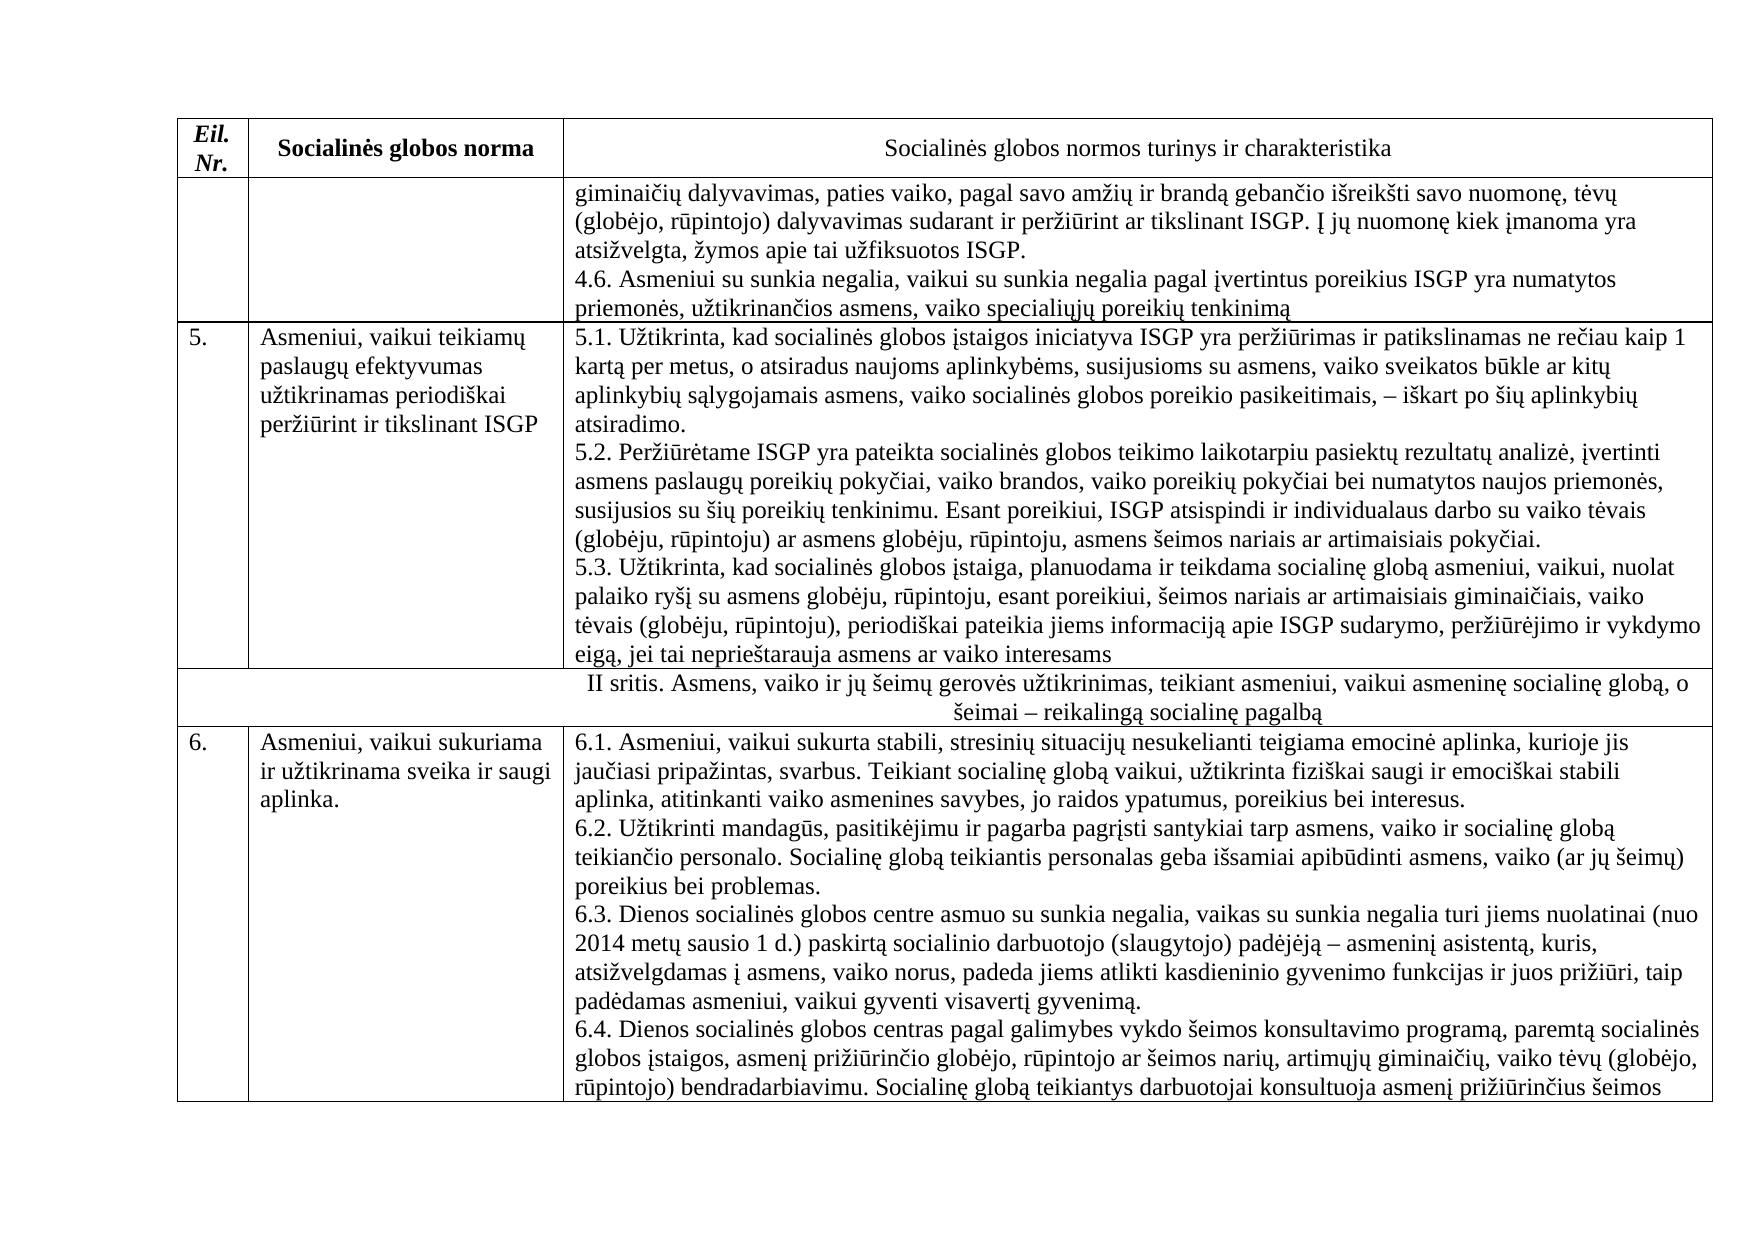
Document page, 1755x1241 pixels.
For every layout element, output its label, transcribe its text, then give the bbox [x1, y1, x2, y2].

table_cell 5.1. Užtikrinta, kad socialinės globos įstaigos iniciatyva ISGP yra peržiūrimas ir patikslinamas ne rečiau kaip 1 kartą per metus, o atsiradus naujoms aplinkybėms, susijusioms su asmens, vaiko sveikatos būkle ar kitų aplinkybių sąlygojamais asmens, vaiko socialinės globos poreikio pasikeitimais, – iškart po šių aplinkybių atsiradimo. 5.2. Peržiūrėtame ISGP yra pateikta socialinės globos teikimo laikotarpiu pasiektų rezultatų analizė, įvertinti asmens paslaugų poreikių pokyčiai, vaiko brandos, vaiko poreikių pokyčiai bei numatytos naujos priemonės, susijusios su šių poreikių tenkinimu. Esant poreikiui, ISGP atsispindi ir individualaus darbo su vaiko tėvais (globėju, rūpintoju) ar asmens globėju, rūpintoju, asmens šeimos nariais ar artimaisiais pokyčiai. 5.3. Užtikrinta, kad socialinės globos įstaiga, planuodama ir teikdama socialinę globą asmeniui, vaikui, nuolat palaiko ryšį su asmens globėju, rūpintoju, esant poreikiui, šeimos nariais ar artimaisiais giminaičiais, vaiko tėvais (globėju, rūpintoju), periodiškai pateikia jiems informaciją apie ISGP sudarymo, peržiūrėjimo ir vykdymo eigą, jei tai neprieštarauja asmens ar vaiko interesams [564, 323, 1712, 667]
table_cell 5. [178, 323, 248, 667]
table_header Eil. Nr. [178, 119, 248, 177]
table_cell [249, 669, 563, 726]
table_cell Asmeniui, vaikui sukuriama ir užtikrinama sveika ir saugi aplinka. [249, 727, 563, 1101]
table_header Socialinės globos norma [249, 119, 563, 177]
table_cell [249, 178, 563, 321]
table_cell 6.1. Asmeniui, vaikui sukurta stabili, stresinių situacijų nesukelianti teigiama emocinė aplinka, kurioje jis jaučiasi pripažintas, svarbus. Teikiant socialinę globą vaikui, užtikrinta fiziškai saugi ir emociškai stabili aplinka, atitinkanti vaiko asmenines savybes, jo raidos ypatumus, poreikius bei interesus. 6.2. Užtikrinti mandagūs, pasitikėjimu ir pagarba pagrįsti santykiai tarp asmens, vaiko ir socialinę globą teikiančio personalo. Socialinę globą teikiantis personalas geba išsamiai apibūdinti asmens, vaiko (ar jų šeimų) poreikius bei problemas. 6.3. Dienos socialinės globos centre asmuo su sunkia negalia, vaikas su sunkia negalia turi jiems nuolatinai (nuo 2014 metų sausio 1 d.) paskirtą socialinio darbuotojo (slaugytojo) padėjėją – asmeninį asistentą, kuris, atsižvelgdamas į asmens, vaiko norus, padeda jiems atlikti kasdieninio gyvenimo funkcijas ir juos prižiūri, taip padėdamas asmeniui, vaikui gyventi visavertį gyvenimą. 6.4. Dienos socialinės globos centras pagal galimybes vykdo šeimos konsultavimo programą, paremtą socialinės globos įstaigos, asmenį prižiūrinčio globėjo, rūpintojo ar šeimos narių, artimųjų giminaičių, vaiko tėvų (globėjo, rūpintojo) bendradarbiavimu. Socialinę globą teikiantys darbuotojai konsultuoja asmenį prižiūrinčius šeimos [564, 727, 1712, 1101]
table_cell [178, 178, 248, 321]
table_cell 6. [178, 727, 248, 1101]
table_cell [178, 669, 248, 726]
table_header Socialinės globos normos turinys ir charakteristika [564, 119, 1712, 177]
table_cell giminaičių dalyvavimas, paties vaiko, pagal savo amžių ir brandą gebančio išreikšti savo nuomonę, tėvų (globėjo, rūpintojo) dalyvavimas sudarant ir peržiūrint ar tikslinant ISGP. Į jų nuomonę kiek įmanoma yra atsižvelgta, žymos apie tai užfiksuotos ISGP. 4.6. Asmeniui su sunkia negalia, vaikui su sunkia negalia pagal įvertintus poreikius ISGP yra numatytos priemonės, užtikrinančios asmens, vaiko specialiųjų poreikių tenkinimą [564, 178, 1712, 321]
table_cell Asmeniui, vaikui teikiamų paslaugų efektyvumas užtikrinamas periodiškai peržiūrint ir tikslinant ISGP [249, 323, 563, 667]
table_cell II sritis. Asmens, vaiko ir jų šeimų gerovės užtikrinimas, teikiant asmeniui, vaikui asmeninę socialinę globą, o šeimai – reikalingą socialinę pagalbą [563, 669, 1712, 726]
